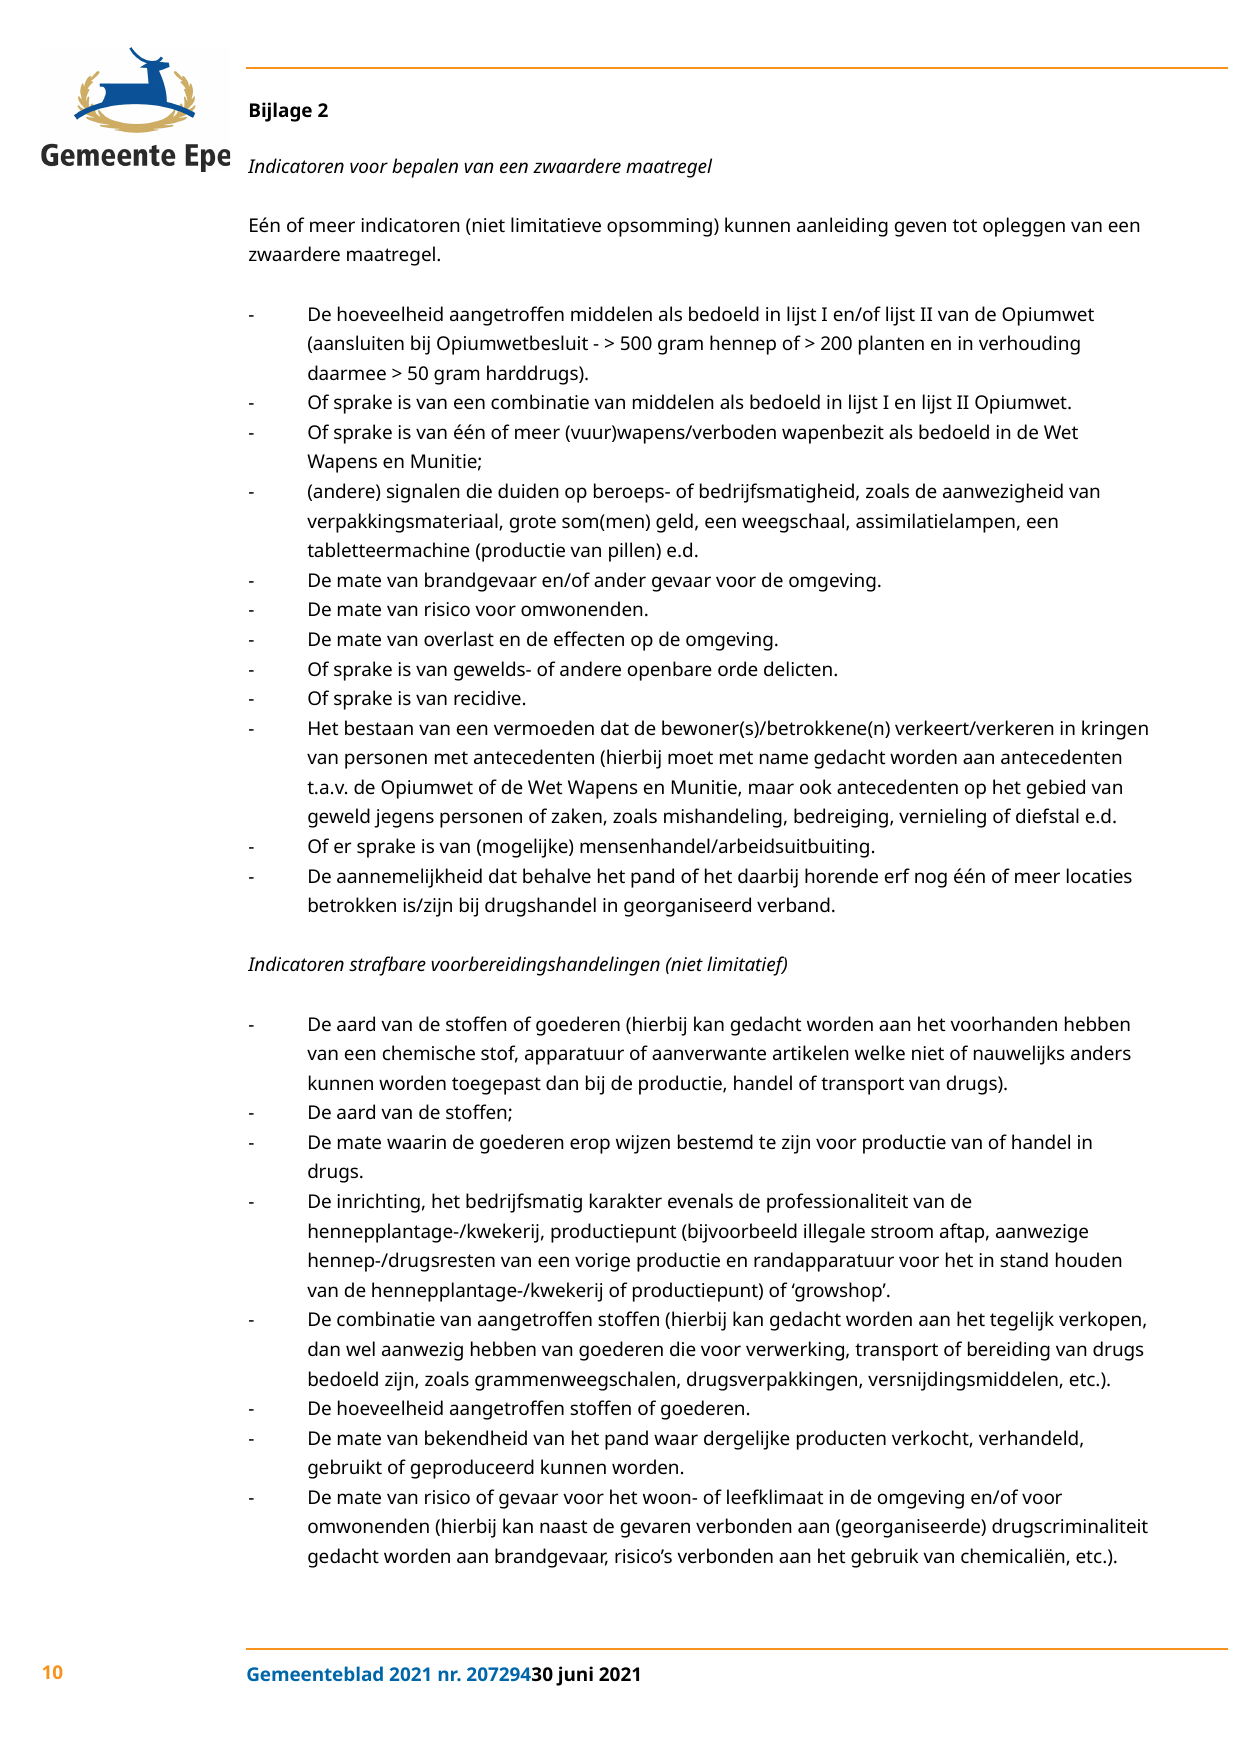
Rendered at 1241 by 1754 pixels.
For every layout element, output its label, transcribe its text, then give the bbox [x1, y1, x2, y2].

list Of er sprake is van (mogelijke) mensenhandel/arbeidsuitbuiting. [248, 833, 1152, 859]
text Indicatoren voor bepalen van een zwaardere maatregel [248, 153, 1152, 179]
list De combinatie van aangetroffen stoffen (hierbij kan gedacht worden aan het tegelijk verkopen, dan wel aanwezig hebben van goederen die voor verwerking, transport of bereiding van drugs bedoeld zijn, zoals grammenweegschalen, drugsverpakkingen, versnijdingsmiddelen, etc.). [248, 1307, 1152, 1392]
list De mate van brandgevaar en/of ander gevaar voor de omgeving. [248, 567, 1152, 593]
list De mate waarin de goederen erop wijzen bestemd te zijn voor productie van of handel in drugs. [248, 1129, 1152, 1184]
list De mate van risico of gevaar voor het woon- of leefklimaat in de omgeving en/of voor omwonenden (hierbij kan naast de gevaren verbonden aan (georganiseerde) drugscriminaliteit gedacht worden aan brandgevaar, risico’s verbonden aan het gebruik van chemicaliën, etc.). [248, 1484, 1152, 1569]
list Of sprake is van één of meer (vuur)wapens/verboden wapenbezit als bedoeld in de Wet Wapens en Munitie; [248, 419, 1152, 474]
list De mate van overlast en de effecten op de omgeving. [248, 626, 1152, 652]
list De hoeveelheid aangetroffen stoffen of goederen. [248, 1395, 1152, 1421]
list De mate van risico voor omwonenden. [248, 597, 1152, 622]
text Indicatoren strafbare voorbereidingshandelingen (niet limitatief) [248, 952, 1152, 977]
picture [41, 47, 231, 172]
list De mate van bekendheid van het pand waar dergelijke producten verkocht, verhandeld, gebruikt of geproduceerd kunnen worden. [248, 1425, 1152, 1480]
list Of sprake is van gewelds- of andere openbare orde delicten. [248, 656, 1152, 682]
list Of sprake is van recidive. [248, 685, 1152, 711]
text Bijlage 2 [248, 95, 1152, 123]
list De inrichting, het bedrijfsmatig karakter evenals de professionaliteit van de hennepplantage-/kwekerij, productiepunt (bijvoorbeeld illegale stroom aftap, aanwezige hennep-/drugsresten van een vorige productie en randapparatuur voor het in stand houden van de hennepplantage-/kwekerij of productiepunt) of ‘growshop’. [248, 1188, 1152, 1303]
list De aard van de stoffen of goederen (hierbij kan gedacht worden aan het voorhanden hebben van een chemische stof, apparatuur of aanverwante artikelen welke niet of nauwelijks anders kunnen worden toegepast dan bij de productie, handel of transport van drugs). [248, 1011, 1152, 1096]
list De aannemelijkheid dat behalve het pand of het daarbij horende erf nog één of meer locaties betrokken is/zijn bij drugshandel in georganiseerd verband. [248, 863, 1152, 918]
list Of sprake is van een combinatie van middelen als bedoeld in lijst I en lijst II Opiumwet. [248, 389, 1152, 415]
list De hoeveelheid aangetroffen middelen als bedoeld in lijst I en/of lijst II van de Opiumwet (aansluiten bij Opiumwetbesluit - > 500 gram hennep of > 200 planten en in verhouding daarmee > 50 gram harddrugs). [248, 301, 1152, 386]
list Het bestaan van een vermoeden dat de bewoner(s)/betrokkene(n) verkeert/verkeren in kringen van personen met antecedenten (hierbij moet met name gedacht worden aan antecedenten t.a.v. de Opiumwet of de Wet Wapens en Munitie, maar ook antecedenten op het gebied van geweld jegens personen of zaken, zoals mishandeling, bedreiging, vernieling of diefstal e.d. [248, 715, 1152, 829]
text Eén of meer indicatoren (niet limitatieve opsomming) kunnen aanleiding geven tot opleggen van een zwaardere maatregel. [248, 212, 1152, 267]
list De aard van de stoffen; [248, 1099, 1152, 1125]
list (andere) signalen die duiden op beroeps- of bedrijfsmatigheid, zoals de aanwezigheid van verpakkingsmateriaal, grote som(men) geld, een weegschaal, assimilatielampen, een tabletteermachine (productie van pillen) e.d. [248, 478, 1152, 563]
